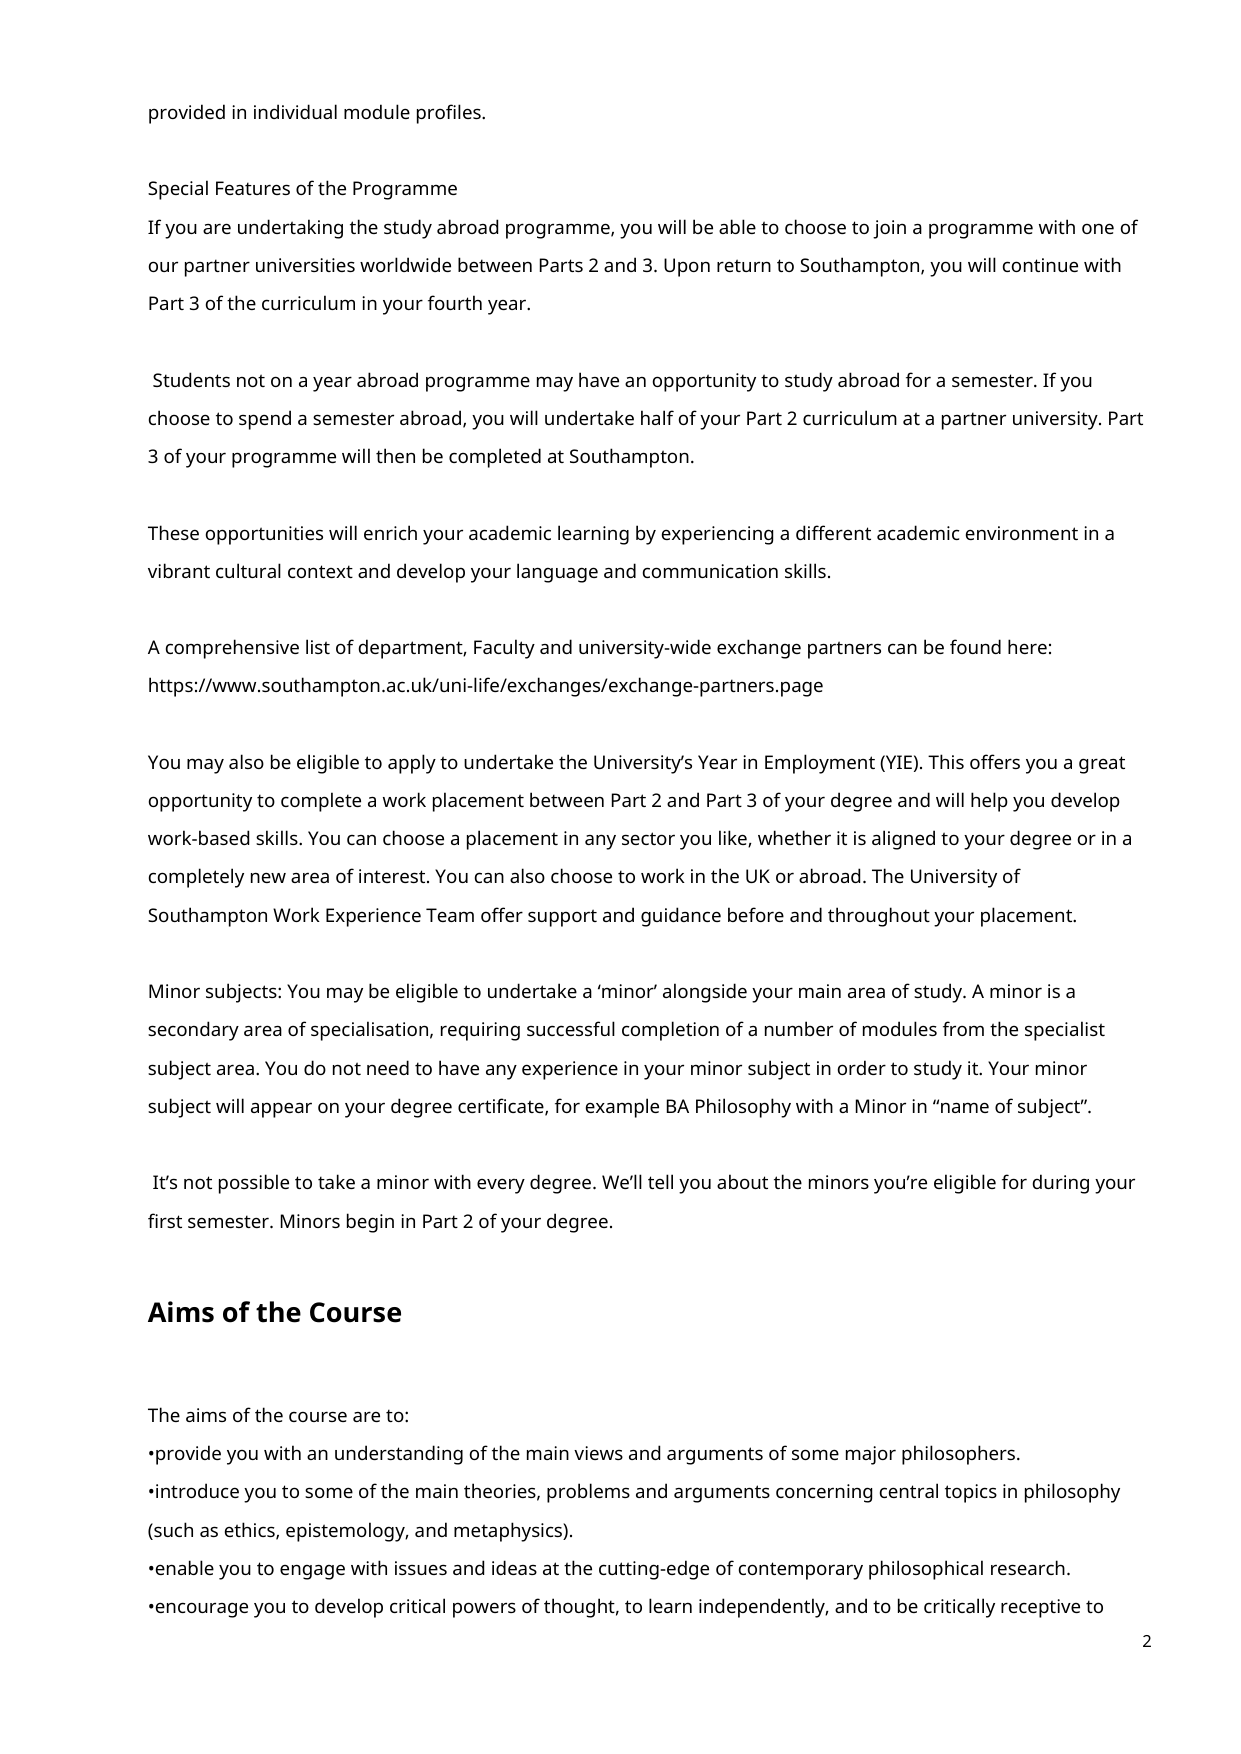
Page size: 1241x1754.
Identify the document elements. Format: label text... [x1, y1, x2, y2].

text provided in individual module profiles. Special Features of the Programme If you are undertaking the study abroad programme, you will be able to choose to join a programme with one of our partner universities worldwide between Parts 2 and 3. Upon return to Southampton, you will continue with Part 3 of the curriculum in your fourth year. Students not on a year abroad programme may have an opportunity to study abroad for a semester. If you choose to spend a semester abroad, you will undertake half of your Part 2 curriculum at a partner university. Part 3 of your programme will then be completed at Southampton. These opportunities will enrich your academic learning by experiencing a different academic environment in a vibrant cultural context and develop your language and communication skills. A comprehensive list of department, Faculty and university-wide exchange partners can be found here: https://www.southampton.ac.uk/uni-life/exchanges/exchange-partners.page You may also be eligible to apply to undertake the University’s Year in Employment (YIE). This offers you a great opportunity to complete a work placement between Part 2 and Part 3 of your degree and will help you develop work-based skills. You can choose a placement in any sector you like, whether it is aligned to your degree or in a completely new area of interest. You can also choose to work in the UK or abroad. The University of Southampton Work Experience Team offer support and guidance before and throughout your placement. Minor subjects: You may be eligible to undertake a ‘minor’ alongside your main area of study. A minor is a secondary area of specialisation, requiring successful completion of a number of modules from the specialist subject area. You do not need to have any experience in your minor subject in order to study it. Your minor subject will appear on your degree certificate, for example BA Philosophy with a Minor in “name of subject”. It’s not possible to take a minor with every degree. We’ll tell you about the minors you’re eligible for during your first semester. Minors begin in Part 2 of your degree. [148, 99, 1145, 1233]
subtitle Aims of the Course [148, 1293, 1152, 1330]
text The aims of the course are to: •provide you with an understanding of the main views and arguments of some major philosophers. •introduce you to some of the main theories, problems and arguments concerning central topics in philosophy (such as ethics, epistemology, and metaphysics). •enable you to engage with issues and ideas at the cutting-edge of contemporary philosophical research. •encourage you to develop critical powers of thought, to learn independently, and to be critically receptive to [148, 1402, 1152, 1619]
